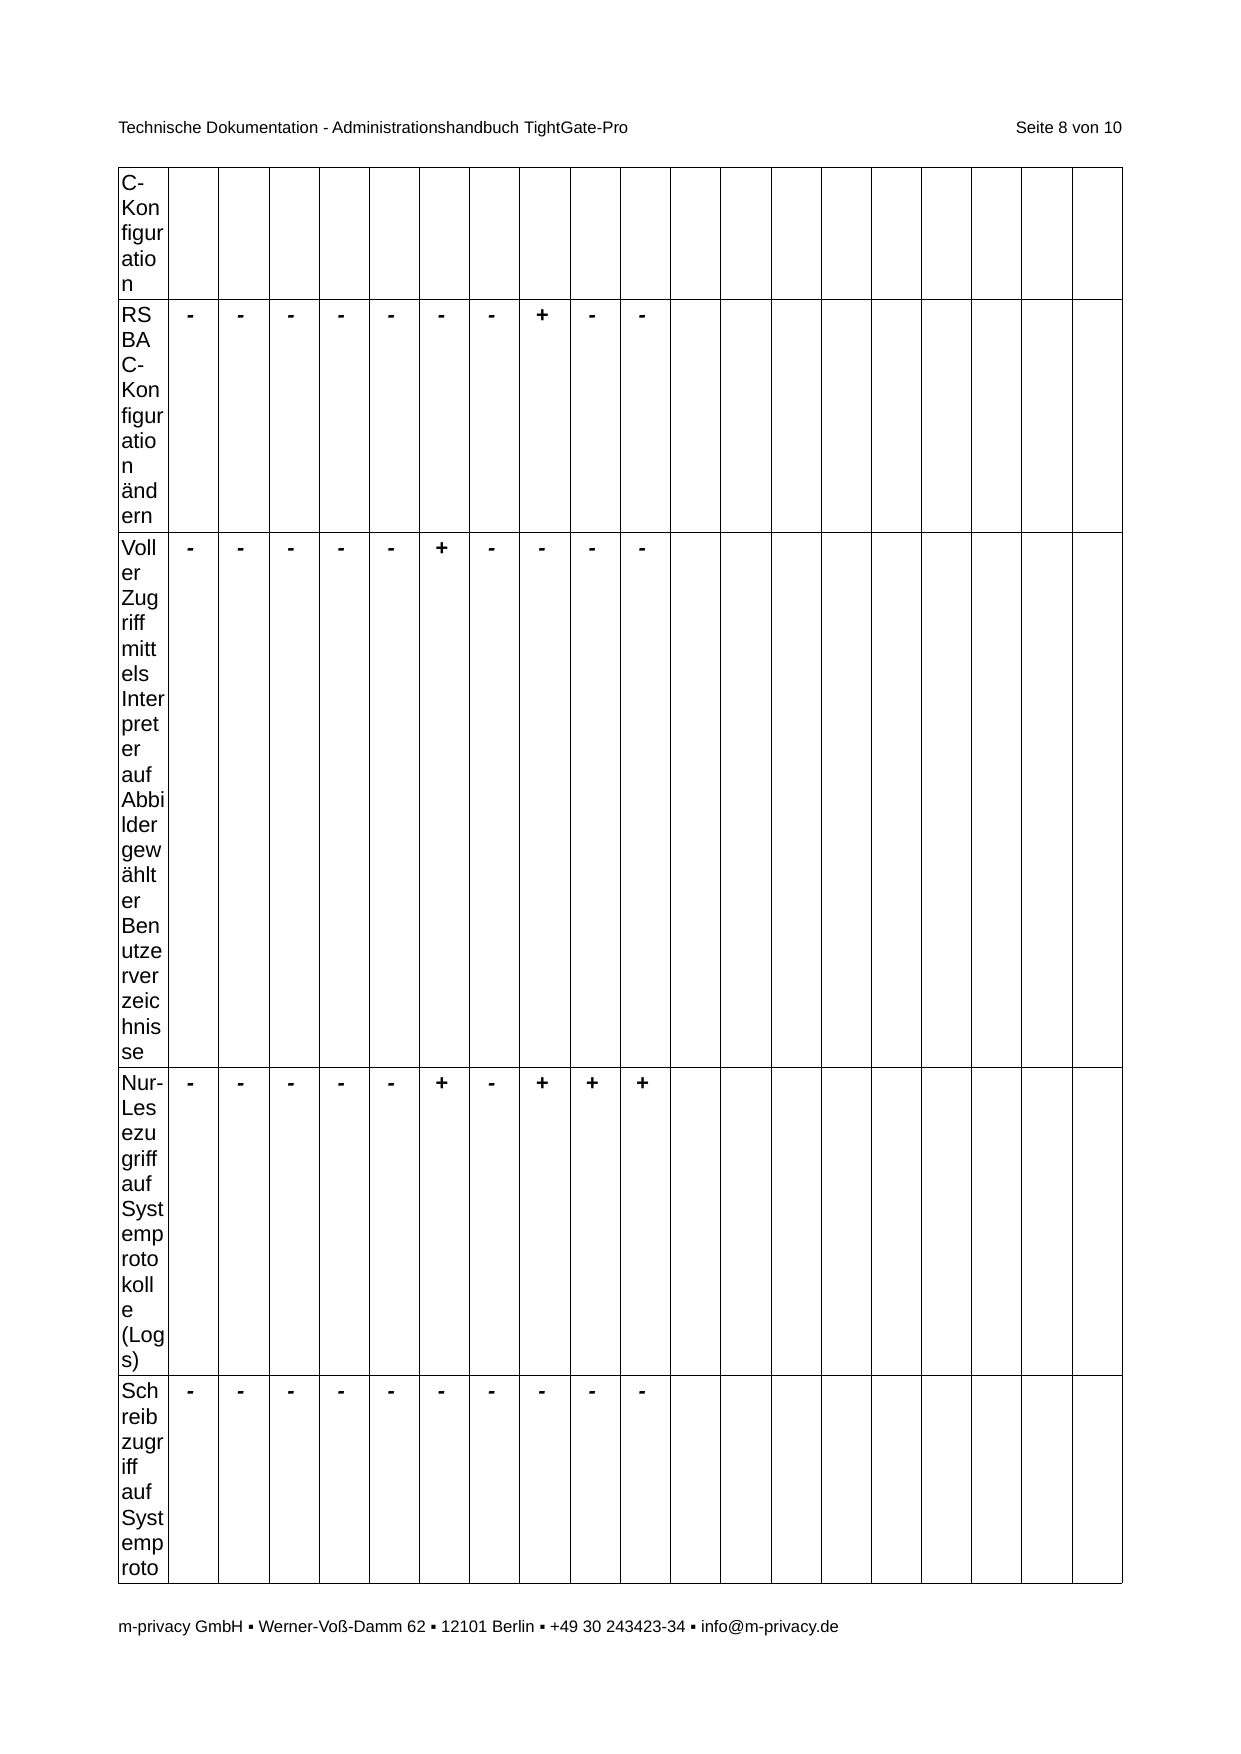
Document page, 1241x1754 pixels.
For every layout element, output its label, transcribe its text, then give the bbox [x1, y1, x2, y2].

table_cell [772, 300, 821, 532]
table_cell - [470, 168, 519, 299]
table_cell - [571, 300, 620, 532]
table_cell [922, 168, 971, 299]
table_cell [1022, 1376, 1072, 1583]
table_cell [671, 300, 720, 532]
table_cell [872, 168, 921, 299]
table_cell [1073, 168, 1122, 299]
table_cell - [270, 300, 319, 532]
table_cell [972, 300, 1021, 532]
table_cell [671, 168, 720, 299]
table_cell RSBAC-Konfiguration ändern [119, 300, 168, 532]
table_cell [1022, 168, 1072, 299]
table_cell [872, 1376, 921, 1583]
table_cell - [520, 533, 570, 1067]
table_cell [772, 1068, 821, 1375]
table_cell [671, 533, 720, 1067]
table_cell [1022, 300, 1072, 532]
table_cell - [470, 1376, 519, 1583]
table_cell + [520, 1068, 570, 1375]
table_cell - [219, 168, 269, 299]
table_cell + [621, 1068, 670, 1375]
table_cell - [370, 1376, 419, 1583]
table_cell [1073, 533, 1122, 1067]
table_cell - [370, 1068, 419, 1375]
table_cell - [420, 168, 469, 299]
table_cell - [169, 533, 218, 1067]
table_cell - [470, 533, 519, 1067]
table_cell - [320, 1376, 369, 1583]
table_cell - [219, 1068, 269, 1375]
table_cell [772, 168, 821, 299]
table_cell - [270, 1068, 319, 1375]
table_cell - [571, 1376, 620, 1583]
table_cell Voller Zugriff mittels Interpreter auf Abbilder gewählter Benutzerverzeichnisse [119, 533, 168, 1067]
table_cell - [420, 300, 469, 532]
table_cell [1022, 1068, 1072, 1375]
table_cell [1073, 1068, 1122, 1375]
table_cell [721, 1068, 771, 1375]
table_cell + [571, 1068, 620, 1375]
table_cell [520, 168, 570, 299]
table_cell - [370, 533, 419, 1067]
table_cell [822, 300, 871, 532]
table_cell [872, 1068, 921, 1375]
table_cell - [169, 1068, 218, 1375]
table_cell - [270, 168, 319, 299]
table_cell [872, 533, 921, 1067]
table_cell [721, 533, 771, 1067]
table_cell [822, 168, 871, 299]
table_cell - [219, 1376, 269, 1583]
table_cell [772, 1376, 821, 1583]
table_cell [822, 533, 871, 1067]
table_cell - [219, 300, 269, 532]
table_cell [872, 300, 921, 532]
table_cell - [270, 1376, 319, 1583]
table_cell [822, 1376, 871, 1583]
table_cell [671, 1068, 720, 1375]
table_cell [972, 168, 1021, 299]
table_cell - [571, 168, 620, 299]
table_cell - [420, 1376, 469, 1583]
table_cell - [169, 168, 218, 299]
table_cell - [219, 533, 269, 1067]
table_cell [1073, 1376, 1122, 1583]
table_cell - [320, 300, 369, 532]
table_cell - [621, 300, 670, 532]
table_cell [922, 1376, 971, 1583]
table_cell - [169, 1376, 218, 1583]
table_cell - [320, 1068, 369, 1375]
table_cell [972, 1376, 1021, 1583]
table_cell [320, 168, 369, 299]
table_cell - [470, 1068, 519, 1375]
table_cell C-Konfiguration [119, 168, 168, 299]
table_cell - [621, 1376, 670, 1583]
table_cell [922, 533, 971, 1067]
table_cell + [420, 1068, 469, 1375]
table_cell Nur-Lesezugriff auf Systemprotokolle (Logs) [119, 1068, 168, 1375]
table_cell - [169, 300, 218, 532]
table_cell Schreibzugriff auf Systemproto [119, 1376, 168, 1583]
table_cell - [370, 168, 419, 299]
table_cell + [420, 533, 469, 1067]
table_cell [721, 300, 771, 532]
table_cell + [520, 300, 570, 532]
table_cell [1073, 300, 1122, 532]
table_cell - [470, 300, 519, 532]
table_cell - [571, 533, 620, 1067]
table_cell [822, 1068, 871, 1375]
table_cell - [621, 533, 670, 1067]
table_cell [972, 533, 1021, 1067]
table_cell [922, 1068, 971, 1375]
table_cell - [270, 533, 319, 1067]
table_cell [721, 1376, 771, 1583]
table_cell - [520, 1376, 570, 1583]
table_cell - [370, 300, 419, 532]
table_cell - [621, 168, 670, 299]
table_cell [721, 168, 771, 299]
table_cell - [320, 533, 369, 1067]
table_cell [671, 1376, 720, 1583]
table_cell [1022, 533, 1072, 1067]
table_cell [772, 533, 821, 1067]
table_cell [972, 1068, 1021, 1375]
table_cell [922, 300, 971, 532]
